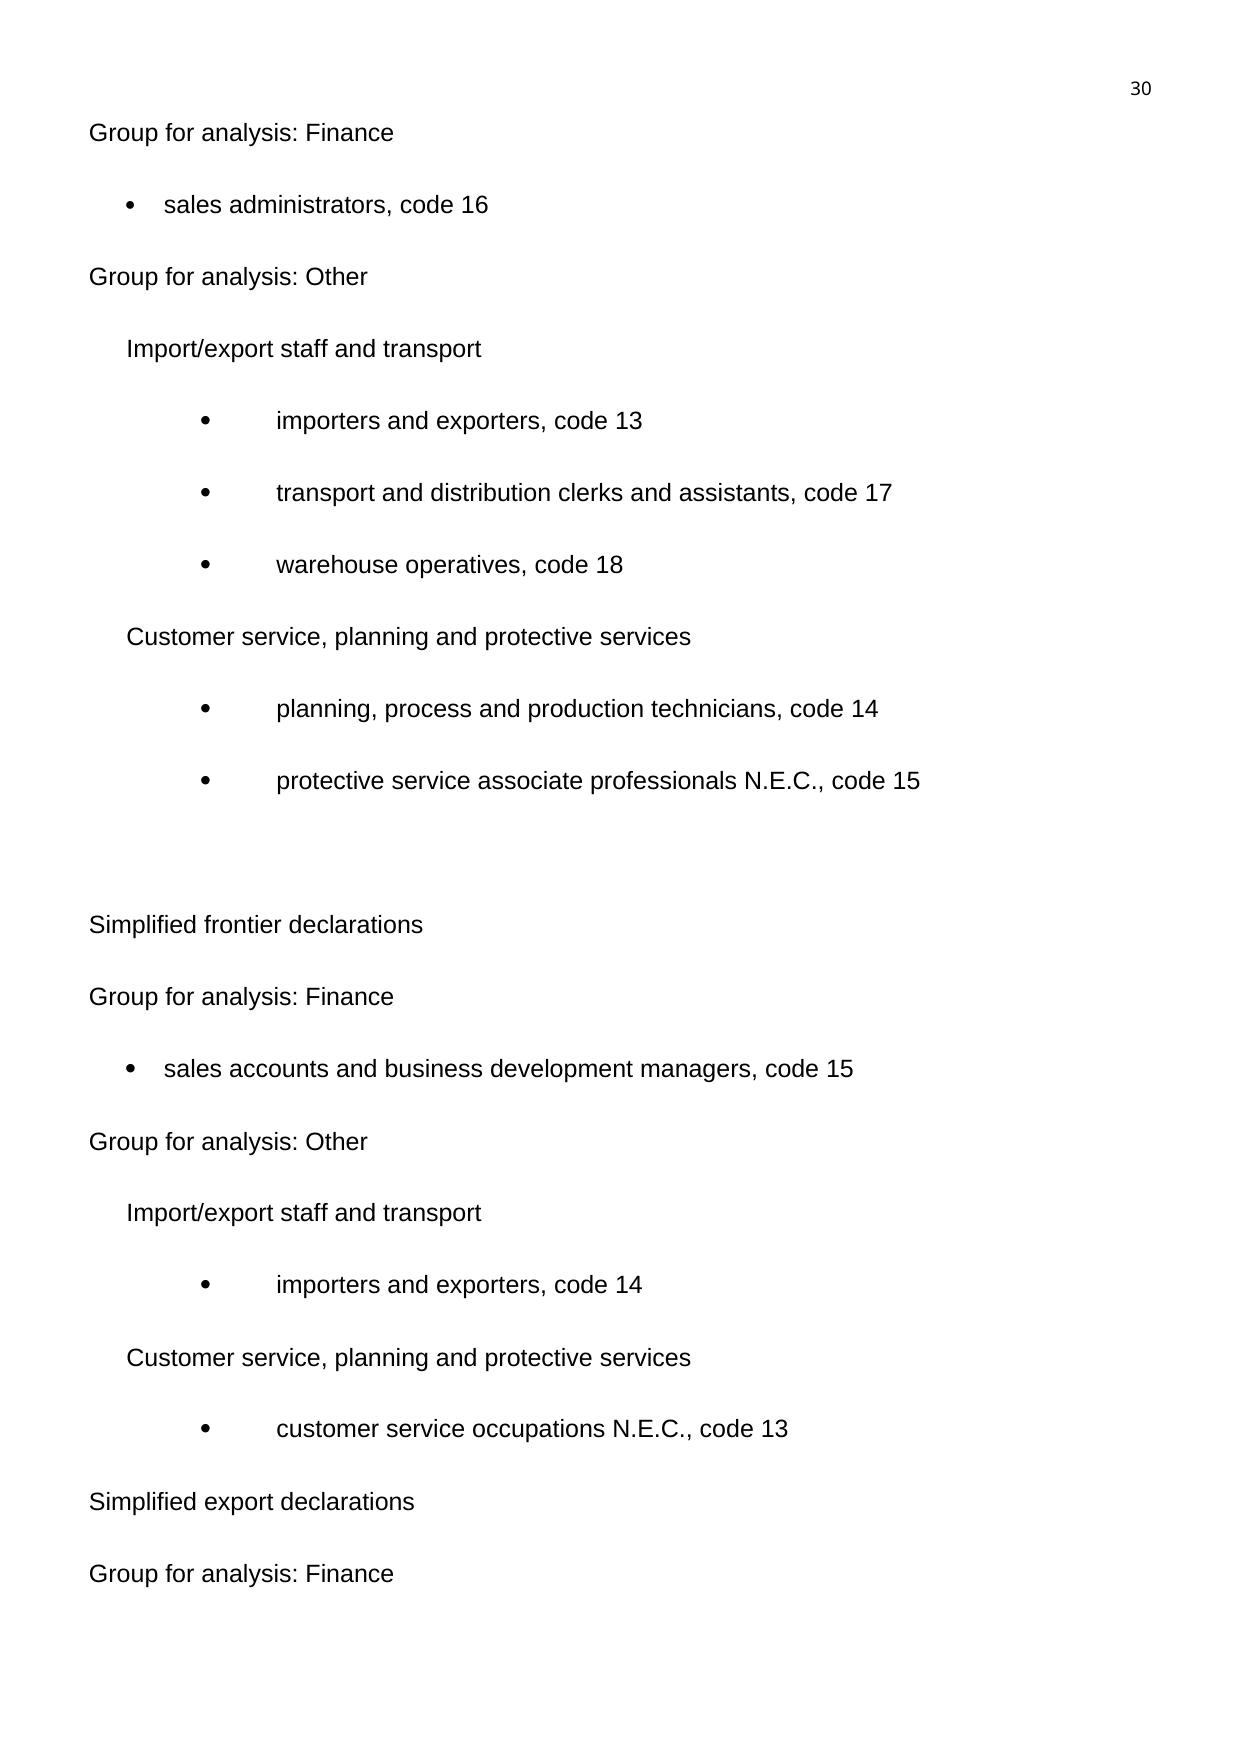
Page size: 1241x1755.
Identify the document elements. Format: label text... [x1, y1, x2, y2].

list planning, process and production technicians, code 14 [201, 694, 1152, 723]
text Simplified frontier declarations [89, 910, 1152, 939]
text Group for analysis: Finance [89, 982, 1152, 1011]
list sales administrators, code 16 [126, 190, 1152, 219]
text Import/export staff and transport [126, 1198, 1152, 1227]
text Import/export staff and transport [126, 334, 1152, 363]
list customer service occupations N.E.C., code 13 [201, 1414, 1152, 1443]
list protective service associate professionals N.E.C., code 15 [201, 766, 1152, 795]
text Group for analysis: Finance [89, 1558, 1152, 1587]
text Simplified export declarations [89, 1487, 1152, 1515]
list sales accounts and business development managers, code 15 [126, 1054, 1152, 1083]
list warehouse operatives, code 18 [201, 550, 1152, 579]
text Group for analysis: Other [89, 1126, 1152, 1155]
list importers and exporters, code 14 [201, 1270, 1152, 1299]
list transport and distribution clerks and assistants, code 17 [201, 478, 1152, 507]
text Group for analysis: Finance [89, 118, 1152, 147]
text Group for analysis: Other [89, 262, 1152, 291]
text Customer service, planning and protective services [126, 622, 1152, 651]
list importers and exporters, code 13 [201, 406, 1152, 435]
text Customer service, planning and protective services [126, 1342, 1152, 1371]
